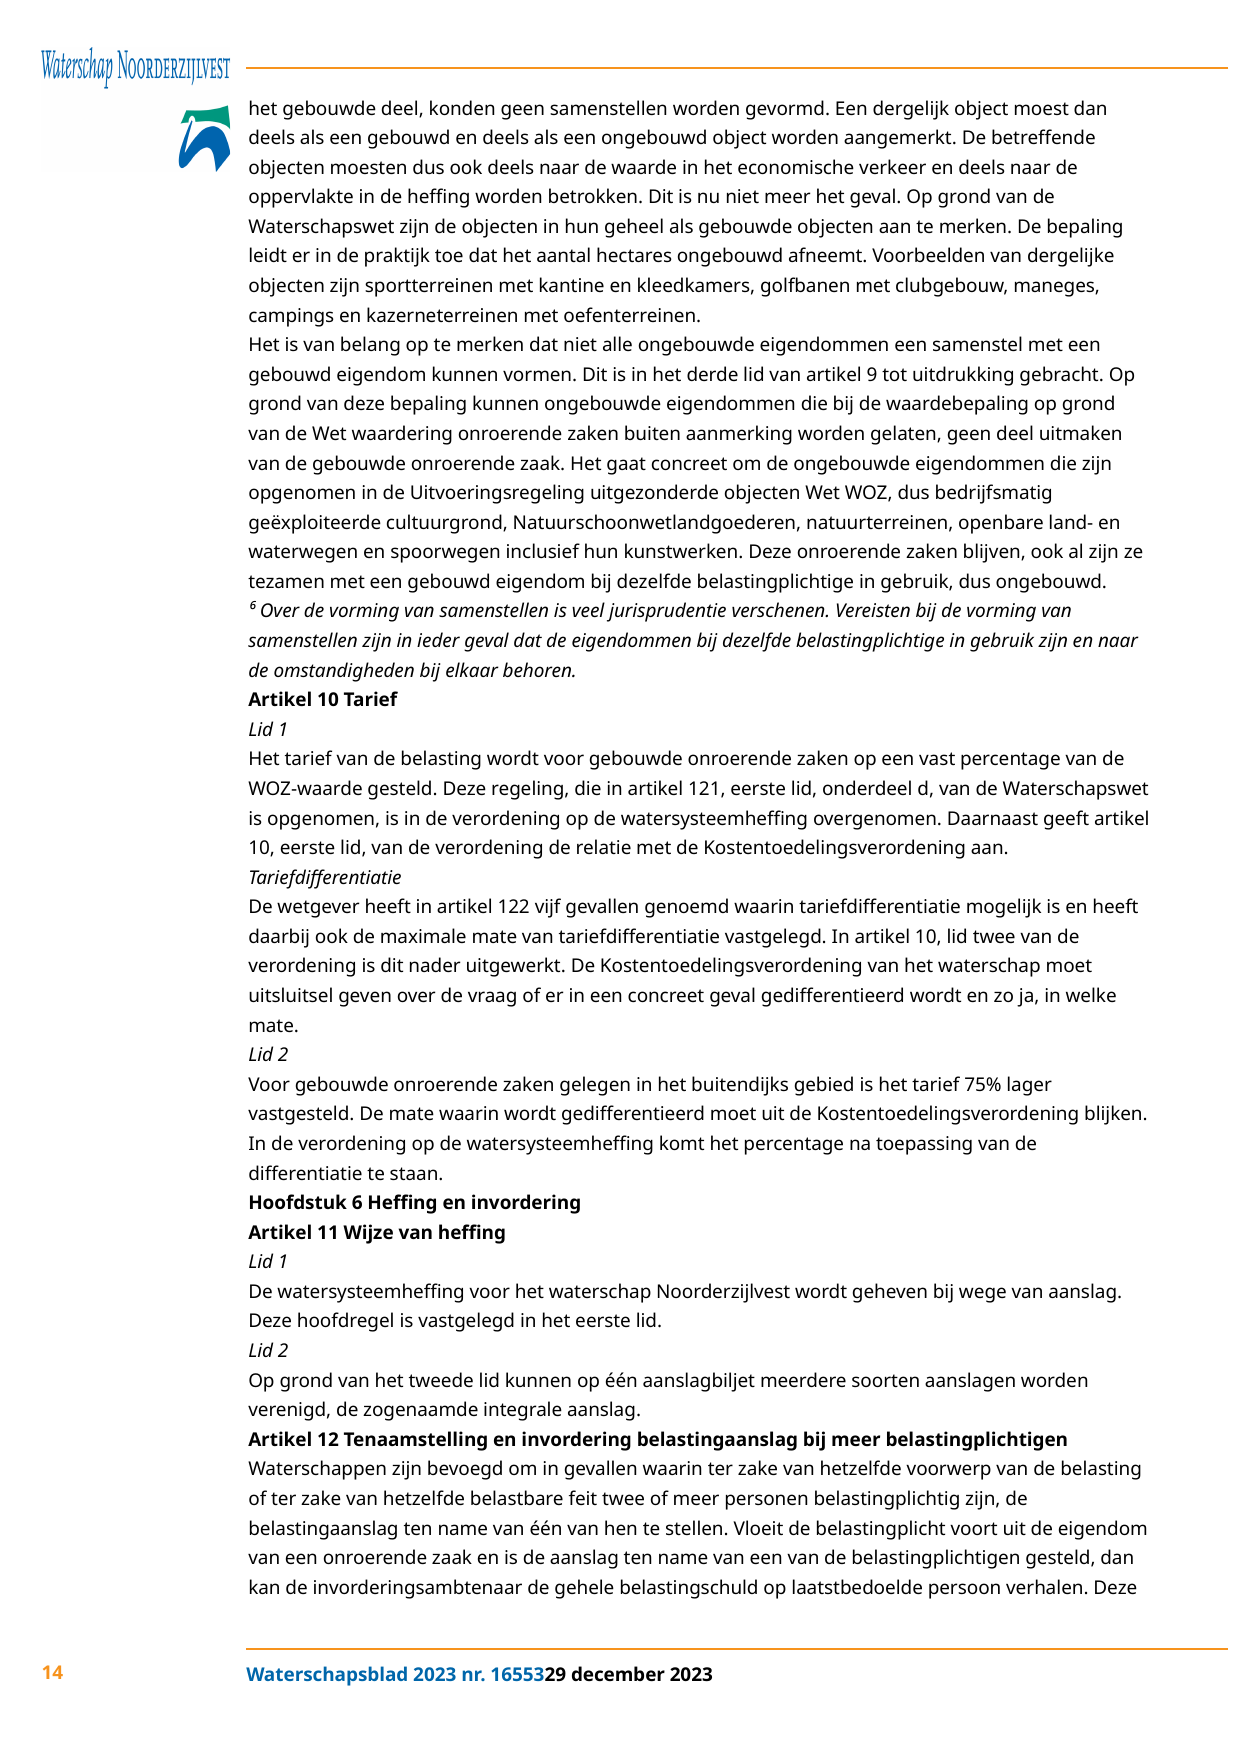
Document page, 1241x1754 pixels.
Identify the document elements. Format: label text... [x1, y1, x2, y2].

text Lid 2 [248, 1041, 1152, 1067]
text De wetgever heeft in artikel 122 vijf gevallen genoemd waarin tariefdifferentiatie mogelijk is en heeft daarbij ook de maximale mate van tariefdifferentiatie vastgelegd. In artikel 10, lid twee van de verordening is dit nader uitgewerkt. De Kostentoedelingsverordening van het waterschap moet uitsluitsel geven over de vraag of er in een concreet geval gedifferentieerd wordt en zo ja, in welke mate. [248, 893, 1152, 1038]
text Op grond van het tweede lid kunnen op één aanslagbiljet meerdere soorten aanslagen worden verenigd, de zogenaamde integrale aanslag. [248, 1367, 1152, 1422]
text De watersysteemheffing voor het waterschap Noorderzijlvest wordt geheven bij wege van aanslag. Deze hoofdregel is vastgelegd in het eerste lid. [248, 1278, 1152, 1333]
text Artikel 11 Wijze van heffing [248, 1219, 1152, 1245]
text Het is van belang op te merken dat niet alle ongebouwde eigendommen een samenstel met een gebouwd eigendom kunnen vormen. Dit is in het derde lid van artikel 9 tot uitdrukking gebracht. Op grond van deze bepaling kunnen ongebouwde eigendommen die bij de waardebepaling op grond van de Wet waardering onroerende zaken buiten aanmerking worden gelaten, geen deel uitmaken van de gebouwde onroerende zaak. Het gaat concreet om de ongebouwde eigendommen die zijn opgenomen in de Uitvoeringsregeling uitgezonderde objecten Wet WOZ, dus bedrijfsmatig geëxploiteerde cultuurgrond, Natuurschoonwetlandgoederen, natuurterreinen, openbare land- en waterwegen en spoorwegen inclusief hun kunstwerken. Deze onroerende zaken blijven, ook al zijn ze tezamen met een gebouwd eigendom bij dezelfde belastingplichtige in gebruik, dus ongebouwd. [248, 331, 1152, 594]
text ⁶ Over de vorming van samenstellen is veel jurisprudentie verschenen. Vereisten bij de vorming van samenstellen zijn in ieder geval dat de eigendommen bij dezelfde belastingplichtige in gebruik zijn en naar de omstandigheden bij elkaar behoren. [248, 598, 1152, 683]
text het gebouwde deel, konden geen samenstellen worden gevormd. Een dergelijk object moest dan deels als een gebouwd en deels als een ongebouwd object worden aangemerkt. De betreffende objecten moesten dus ook deels naar de waarde in het economische verkeer en deels naar de oppervlakte in de heffing worden betrokken. Dit is nu niet meer het geval. Op grond van de Waterschapswet zijn de objecten in hun geheel als gebouwde objecten aan te merken. De bepaling leidt er in de praktijk toe dat het aantal hectares ongebouwd afneemt. Voorbeelden van dergelijke objecten zijn sportterreinen met kantine en kleedkamers, golfbanen met clubgebouw, maneges, campings en kazerneterreinen met oefenterreinen. [248, 95, 1152, 328]
text Hoofdstuk 6 Heffing en invordering [248, 1189, 1152, 1215]
picture [41, 47, 231, 172]
text Artikel 10 Tarief [248, 686, 1152, 712]
text Lid 1 [248, 1248, 1152, 1274]
text Het tarief van de belasting wordt voor gebouwde onroerende zaken op een vast percentage van de WOZ-waarde gesteld. Deze regeling, die in artikel 121, eerste lid, onderdeel d, van de Waterschapswet is opgenomen, is in de verordening op de watersysteemheffing overgenomen. Daarnaast geeft artikel 10, eerste lid, van de verordening de relatie met de Kostentoedelingsverordening aan. [248, 746, 1152, 860]
text Artikel 12 Tenaamstelling en invordering belastingaanslag bij meer belastingplichtigen [248, 1426, 1152, 1452]
text Lid 2 [248, 1337, 1152, 1363]
text Voor gebouwde onroerende zaken gelegen in het buitendijks gebied is het tarief 75% lager vastgesteld. De mate waarin wordt gedifferentieerd moet uit de Kostentoedelingsverordening blijken. In de verordening op de watersysteemheffing komt het percentage na toepassing van de differentiatie te staan. [248, 1071, 1152, 1186]
text Lid 1 [248, 716, 1152, 742]
text Tariefdifferentiatie [248, 864, 1152, 890]
text Waterschappen zijn bevoegd om in gevallen waarin ter zake van hetzelfde voorwerp van de belasting of ter zake van hetzelfde belastbare feit twee of meer personen belastingplichtig zijn, de belastingaanslag ten name van één van hen te stellen. Vloeit de belastingplicht voort uit de eigendom van een onroerende zaak en is de aanslag ten name van een van de belastingplichtigen gesteld, dan kan de invorderingsambtenaar de gehele belastingschuld op laatstbedoelde persoon verhalen. Deze [248, 1456, 1152, 1600]
